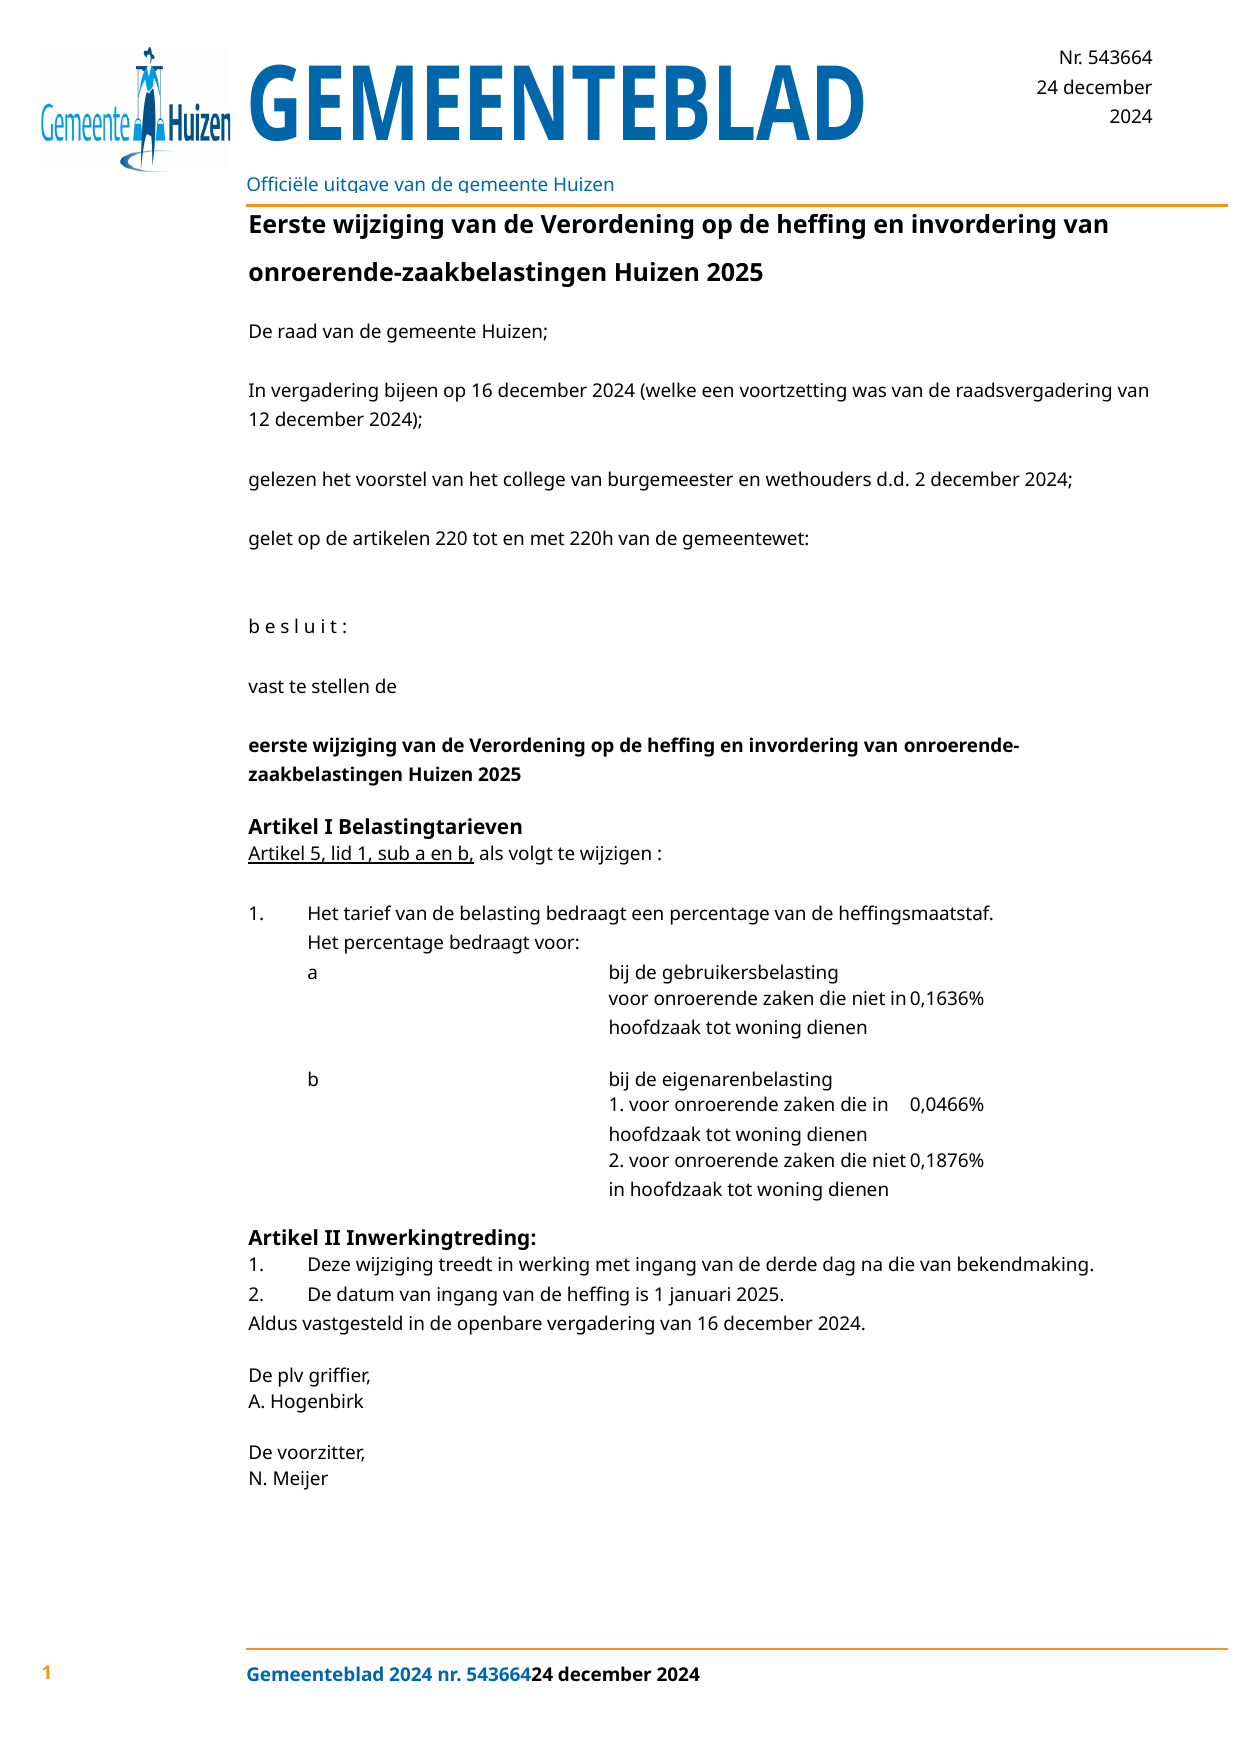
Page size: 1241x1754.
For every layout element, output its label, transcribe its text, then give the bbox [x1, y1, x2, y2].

text gelezen het voorstel van het college van burgemeester en wethouders d.d. 2 december 2024; [248, 466, 1152, 492]
text Artikel I Belastingtarieven [248, 812, 1152, 841]
table_cell 0,0466% [910, 1091, 1211, 1147]
text N. Meijer [248, 1465, 1152, 1491]
text vast te stellen de [248, 673, 1152, 699]
text Eerste wijziging van de Verordening op de heffing en invordering van onroerende-zaakbelastingen Huizen 2025 [248, 207, 1152, 288]
text Artikel II Inwerkingtreding: [248, 1223, 1152, 1251]
table_cell voor onroerende zaken die niet in hoofdzaak tot woning dienen [608, 985, 909, 1040]
table_cell [910, 1040, 1211, 1066]
table_cell bij de eigenarenbelasting [608, 1066, 909, 1091]
table_cell 1. voor onroerende zaken die in hoofdzaak tot woning dienen [608, 1091, 909, 1147]
text De raad van de gemeente Huizen; [248, 318, 1152, 344]
table_cell 0,1876% [910, 1147, 1211, 1202]
table_cell 2. voor onroerende zaken die niet in hoofdzaak tot woning dienen [608, 1147, 909, 1202]
table_cell [307, 1147, 608, 1202]
table_cell b [307, 1066, 608, 1091]
table_cell [307, 1091, 608, 1147]
list Het percentage bedraagt voor: [248, 929, 1152, 955]
list De datum van ingang van de heffing is 1 januari 2025. [248, 1281, 1152, 1307]
text eerste wijziging van de Verordening op de heffing en invordering van onroerende-zaakbelastingen Huizen 2025 [248, 732, 1152, 787]
text b e s l u i t : [248, 614, 1152, 639]
table_header a [307, 959, 608, 985]
text Artikel 5, lid 1, sub a en b, als volgt te wijzigen : [248, 841, 1152, 866]
table_cell 0,1636% [910, 985, 1211, 1040]
text De voorzitter, [248, 1439, 1152, 1465]
list Deze wijziging treedt in werking met ingang van de derde dag na die van bekendmaking. [248, 1251, 1152, 1277]
text Aldus vastgesteld in de openbare vergadering van 16 december 2024. [248, 1311, 1152, 1336]
table_cell [608, 1040, 909, 1066]
text A. Hogenbirk [248, 1388, 1152, 1413]
picture [41, 47, 231, 172]
table_cell [307, 985, 608, 1040]
list Het tarief van de belasting bedraagt een percentage van de heffingsmaatstaf. [248, 900, 1152, 925]
table_cell [910, 1066, 1211, 1091]
text In vergadering bijeen op 16 december 2024 (welke een voortzetting was van de raadsvergadering van 12 december 2024); [248, 377, 1152, 432]
table_header bij de gebruikersbelasting [608, 959, 909, 985]
text De plv griffier, [248, 1362, 1152, 1388]
text gelet op de artikelen 220 tot en met 220h van de gemeentewet: [248, 525, 1152, 551]
table_cell [307, 1040, 608, 1066]
table_header [910, 959, 1211, 985]
